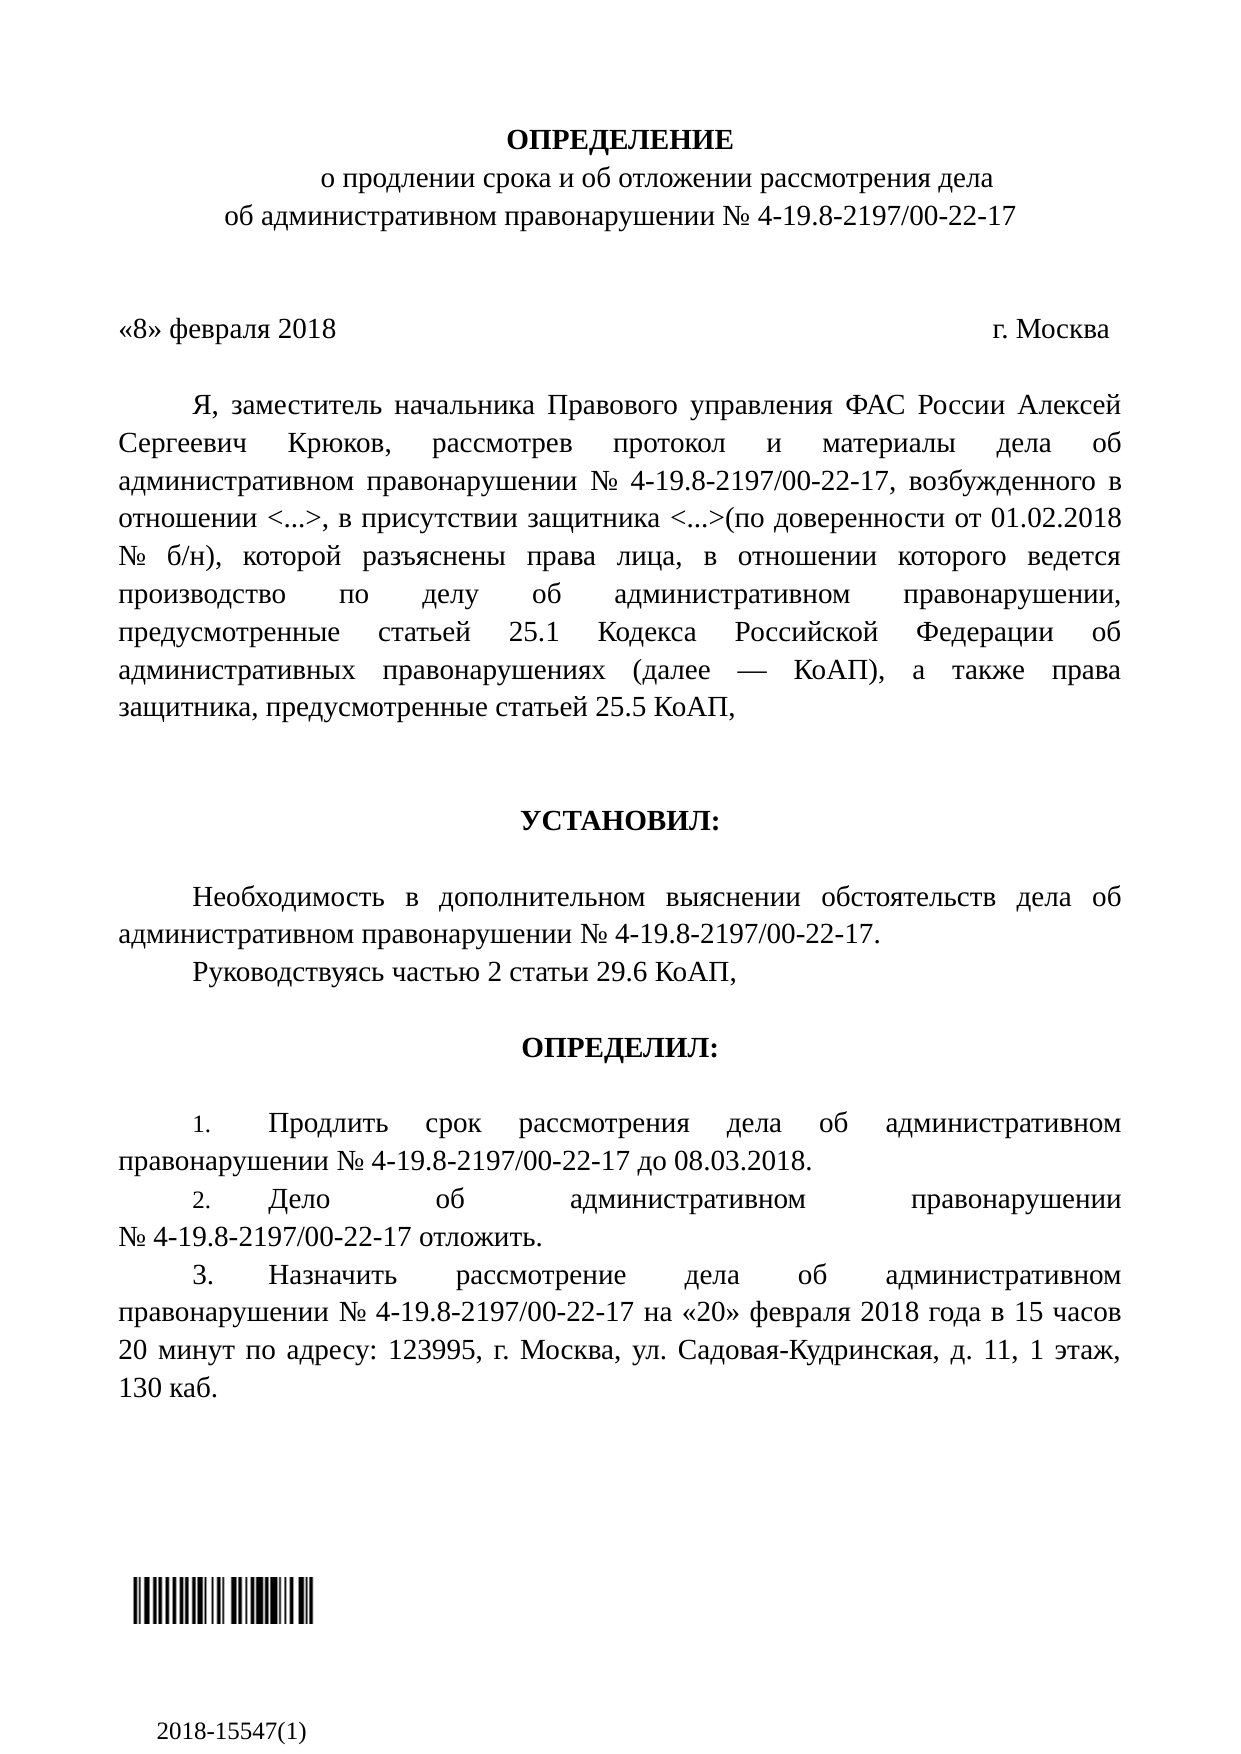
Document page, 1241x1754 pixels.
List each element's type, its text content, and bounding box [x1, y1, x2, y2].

text Необходимость в дополнительном выяснении обстоятельств дела об административном правонарушении № 4-19.8-2197/00-22-17. [118, 874, 1122, 950]
text Я, заместитель начальника Правового управления ФАС России Алексей Сергеевич Крюков, рассмотрев протокол и материалы дела об административном правонарушении № 4-19.8-2197/00-22-17, возбужденного в отношении <...>, в присутствии защитника <...>(по доверенности от 01.02.2018 № б/н), которой разъяснены права лица, в отношении которого ведется производство по делу об административном правонарушении, предусмотренные статьей 25.1 Кодекса Российской Федерации об административных правонарушениях (далее — КоАП), а также права защитника, предусмотренные статьей 25.5 КоАП, [118, 383, 1122, 723]
text «8» февраля 2018 г. Москва [118, 307, 1122, 345]
text ОПРЕДЕЛЕНИЕ [118, 118, 1122, 156]
list Продлить срок рассмотрения дела об административном правонарушении № 4-19.8-2197/00-22-17 до 08.03.2018. [118, 1101, 1122, 1177]
list Назначить рассмотрение дела об административном правонарушении № 4-19.8-2197/00-22-17 на «20» февраля 2018 года в 15 часов 20 минут по адресу: 123995, г. Москва, ул. Садовая-Кудринская, д. 11, 1 этаж, 130 каб. [118, 1252, 1122, 1404]
list Дело об административном правонарушении № 4-19.8-2197/00-22-17 отложить. [118, 1177, 1122, 1252]
text Руководствуясь частью 2 статьи 29.6 КоАП, [118, 950, 1122, 988]
text ОПРЕДЕЛИЛ: [118, 1026, 1122, 1063]
text УСТАНОВИЛ: [118, 799, 1122, 837]
text о продлении срока и об отложении рассмотрения дела об административном правонарушении № 4-19.8-2197/00-22-17 [118, 156, 1122, 232]
picture [118, 1577, 331, 1624]
